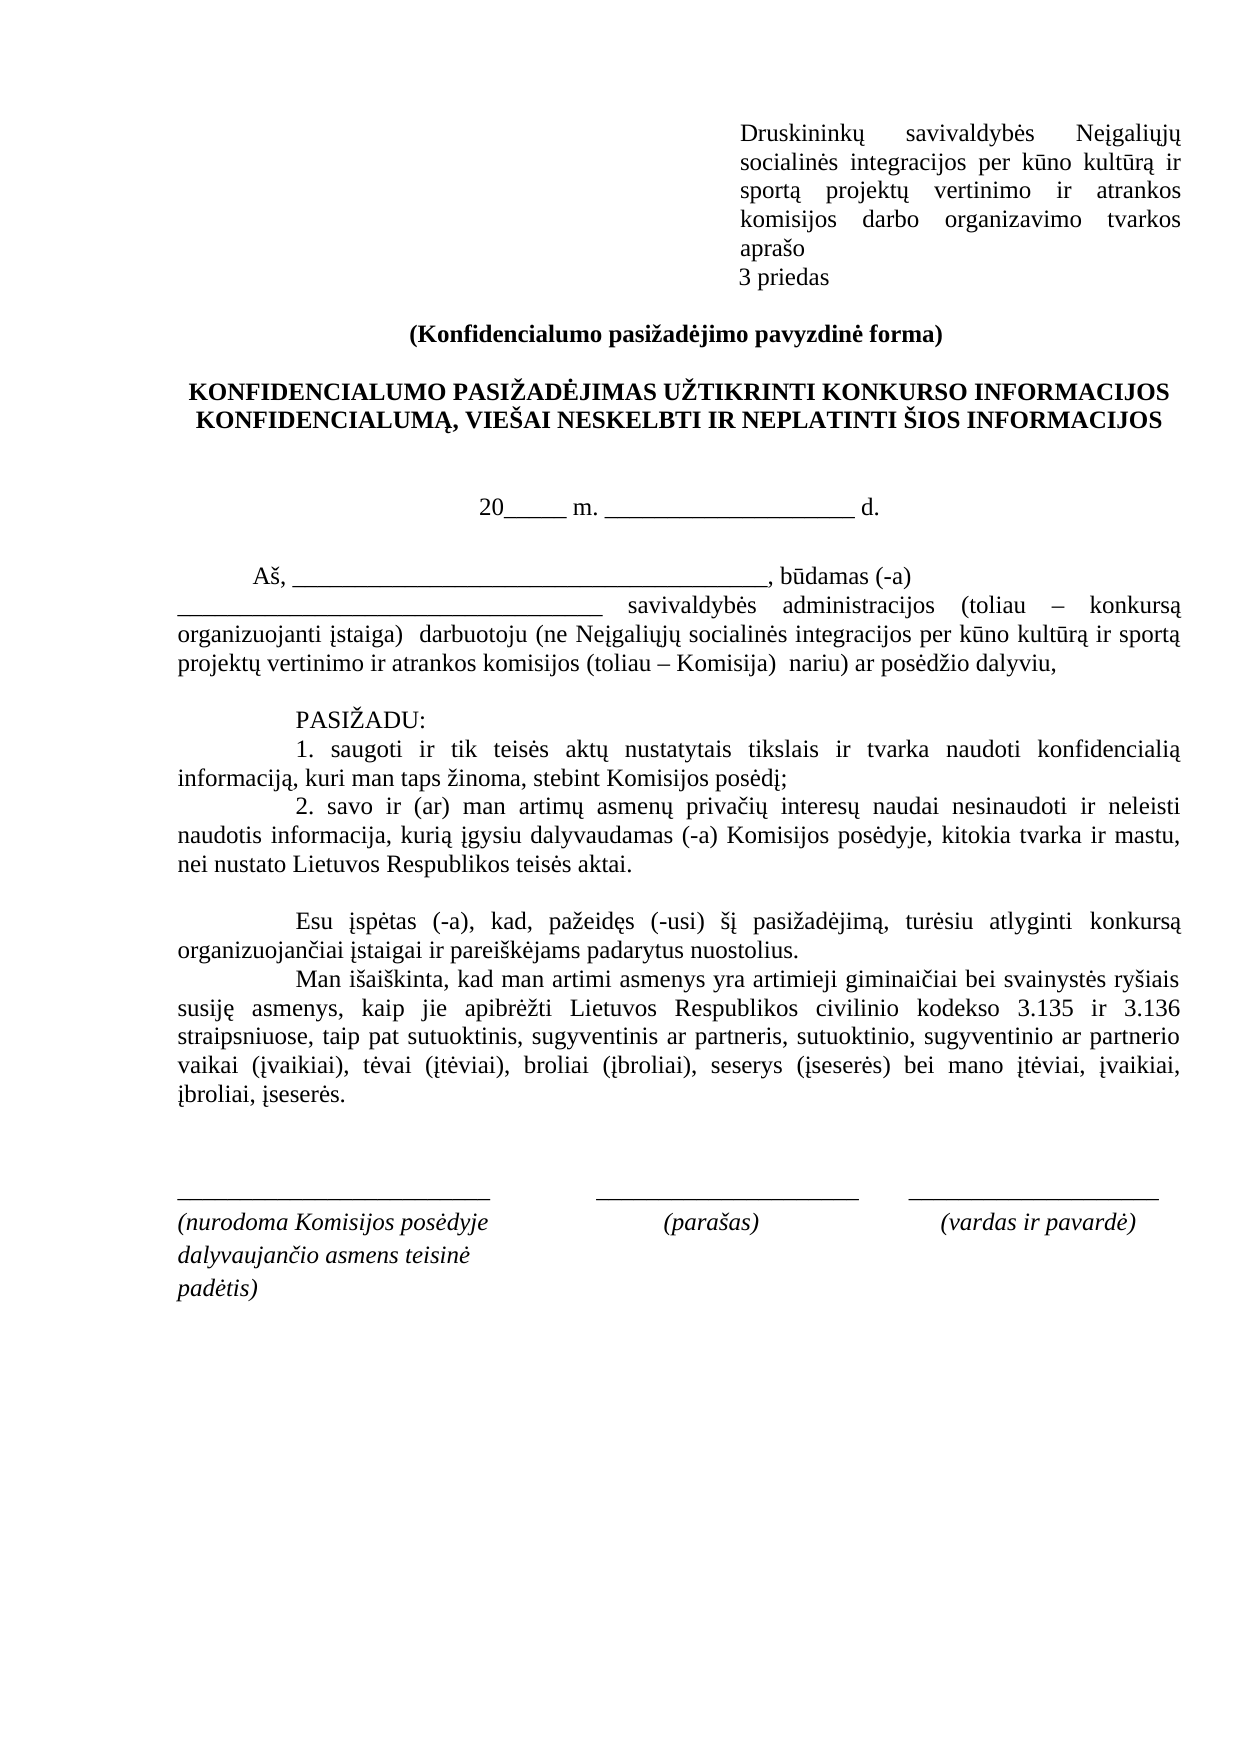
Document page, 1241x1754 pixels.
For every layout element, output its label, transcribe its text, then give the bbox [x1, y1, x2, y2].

text 3 priedas [177, 262, 1181, 291]
text _________________________ _____________________ ____________________ [177, 1174, 1181, 1202]
text 20_____ m. ____________________ d. [177, 492, 1181, 521]
text 1. saugoti ir tik teisės aktų nustatytais tikslais ir tvarka naudoti konfidencialią informaciją, kuri man taps žinoma, stebint Komisijos posėdį; [177, 734, 1181, 791]
text KONFIDENCIALUMO PASIŽADĖJIMAS UŽTIKRINTI KONKURSO INFORMACIJOS KONFIDENCIALUMĄ, VIEŠAI NESKELBTI IR NEPLATINTI ŠIOS INFORMACIJOS [177, 377, 1181, 434]
text PASIŽADU: [177, 705, 1181, 734]
text 2. savo ir (ar) man artimų asmenų privačių interesų naudai nesinaudoti ir neleisti naudotis informacija, kurią įgysiu dalyvaudamas (-a) Komisijos posėdyje, kitokia tvarka ir mastu, nei nustato Lietuvos Respublikos teisės aktai. [177, 791, 1181, 878]
text __________________________________ savivaldybės administracijos (toliau – konkursą organizuojanti įstaiga) darbuotoju (ne Neįgaliųjų socialinės integracijos per kūno kultūrą ir sportą projektų vertinimo ir atrankos komisijos (toliau – Komisija) nariu) ar posėdžio dalyviu, [177, 590, 1181, 676]
text (nurodoma Komisijos posėdyje (parašas) (vardas ir pavardė) [177, 1207, 1181, 1235]
text Druskininkų savivaldybės Neįgaliųjų socialinės integracijos per kūno kultūrą ir sportą projektų vertinimo ir atrankos komisijos darbo organizavimo tvarkos aprašo [740, 118, 1181, 262]
text (Konfidencialumo pasižadėjimo pavyzdinė forma) [177, 319, 1181, 348]
text Man išaiškinta, kad man artimi asmenys yra artimieji giminaičiai bei svainystės ryšiais susiję asmenys, kaip jie apibrėžti Lietuvos Respublikos civilinio kodekso 3.135 ir 3.136 straipsniuose, taip pat sutuoktinis, sugyventinis ar partneris, sutuoktinio, sugyventinio ar partnerio vaikai (įvaikiai), tėvai (įtėviai), broliai (įbroliai), seserys (įseserės) bei mano įtėviai, įvaikiai, įbroliai, įseserės. [177, 964, 1181, 1108]
text dalyvaujančio asmens teisinė [177, 1240, 1181, 1268]
text Esu įspėtas (-a), kad, pažeidęs (-usi) šį pasižadėjimą, turėsiu atlyginti konkursą organizuojančiai įstaigai ir pareiškėjams padarytus nuostolius. [177, 906, 1181, 964]
text padėtis) [177, 1273, 1181, 1301]
text Aš, ______________________________________, būdamas (-a) [177, 561, 1181, 590]
